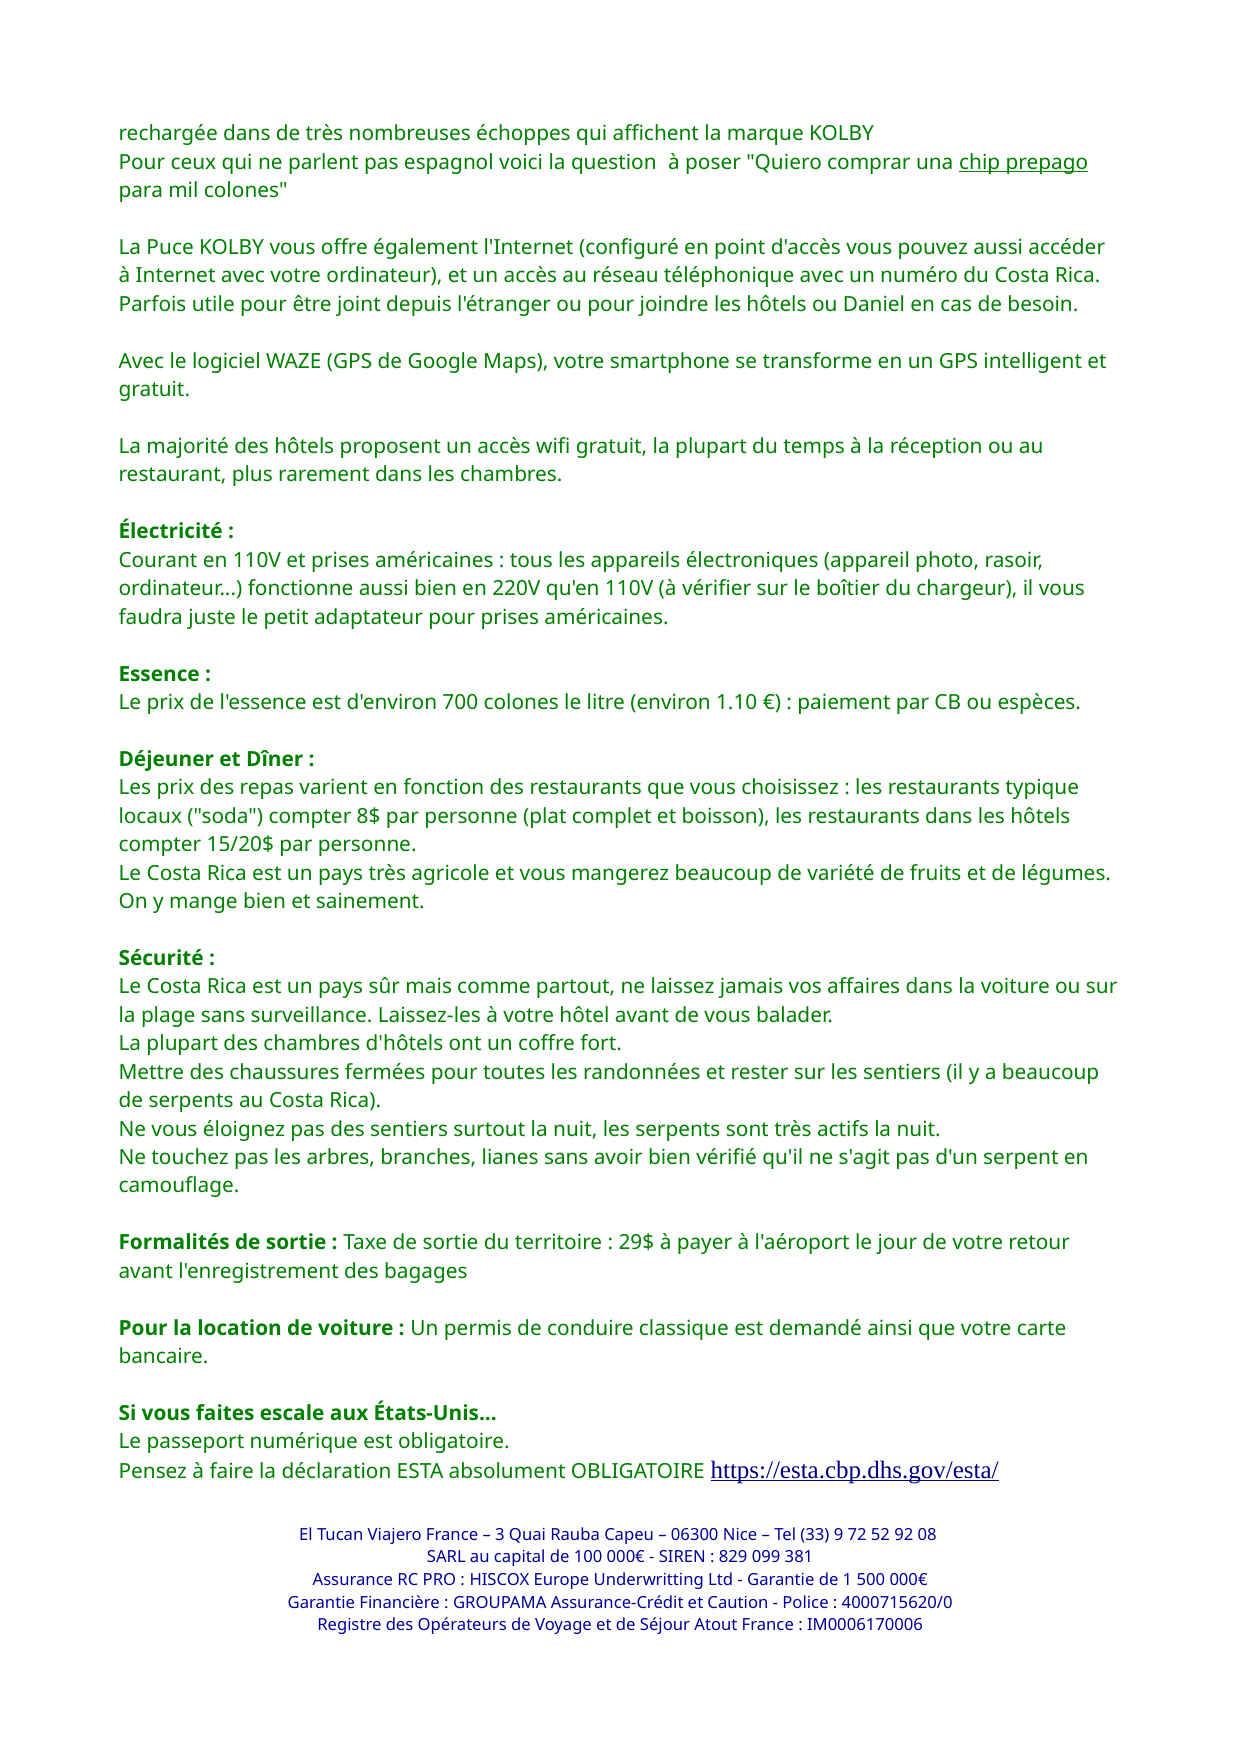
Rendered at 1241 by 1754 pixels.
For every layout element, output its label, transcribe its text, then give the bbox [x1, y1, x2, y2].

text Sécurité : [118, 943, 1122, 971]
text Le Costa Rica est un pays sûr mais comme partout, ne laissez jamais vos affaires dans la voiture ou sur la plage sans surveillance. Laissez-les à votre hôtel avant de vous balader. [118, 971, 1122, 1028]
text Électricité : Courant en 110V et prises américaines : tous les appareils électroniques (appareil photo, rasoir, ordinateur...) fonctionne aussi bien en 220V qu'en 110V (à vérifier sur le boîtier du chargeur), il vous faudra juste le petit adaptateur pour prises américaines. [118, 516, 1122, 630]
text Formalités de sortie : Taxe de sortie du territoire : 29$ à payer à l'aéroport le jour de votre retour avant l'enregistrement des bagages [118, 1199, 1122, 1284]
text La plupart des chambres d'hôtels ont un coffre fort. [118, 1028, 1122, 1057]
text Pour la location de voiture : Un permis de conduire classique est demandé ainsi que votre carte bancaire. [118, 1313, 1122, 1369]
text rechargée dans de très nombreuses échoppes qui affichent la marque KOLBY [118, 118, 1122, 147]
text Déjeuner et Dîner : Les prix des repas varient en fonction des restaurants que vous choisissez : les restaurants typique locaux ("soda") compter 8$ par personne (plat complet et boisson), les restaurants dans les hôtels compter 15/20$ par personne. Le Costa Rica est un pays très agricole et vous mangerez beaucoup de variété de fruits et de légumes. On y mange bien et sainement. [118, 744, 1122, 914]
text Ne vous éloignez pas des sentiers surtout la nuit, les serpents sont très actifs la nuit. [118, 1114, 1122, 1142]
text Pour ceux qui ne parlent pas espagnol voici la question à poser "Quiero comprar una chip prepago para mil colones" [118, 147, 1122, 204]
text Si vous faites escale aux États-Unis... [118, 1369, 1122, 1426]
text Le passeport numérique est obligatoire. Pensez à faire la déclaration ESTA absolument OBLIGATOIRE https://esta.cbp.dhs.gov/esta/ [118, 1426, 1122, 1484]
text Ne touchez pas les arbres, branches, lianes sans avoir bien vérifié qu'il ne s'agit pas d'un serpent en camouflage. [118, 1142, 1122, 1199]
text La Puce KOLBY vous offre également l'Internet (configuré en point d'accès vous pouvez aussi accéder à Internet avec votre ordinateur), et un accès au réseau téléphonique avec un numéro du Costa Rica. Parfois utile pour être joint depuis l'étranger ou pour joindre les hôtels ou Daniel en cas de besoin. Avec le logiciel WAZE (GPS de Google Maps), votre smartphone se transforme en un GPS intelligent et gratuit. La majorité des hôtels proposent un accès wifi gratuit, la plupart du temps à la réception ou au restaurant, plus rarement dans les chambres. [118, 232, 1122, 488]
text Mettre des chaussures fermées pour toutes les randonnées et rester sur les sentiers (il y a beaucoup de serpents au Costa Rica). [118, 1057, 1122, 1114]
text Essence : Le prix de l'essence est d'environ 700 colones le litre (environ 1.10 €) : paiement par CB ou espèces. [118, 630, 1122, 744]
